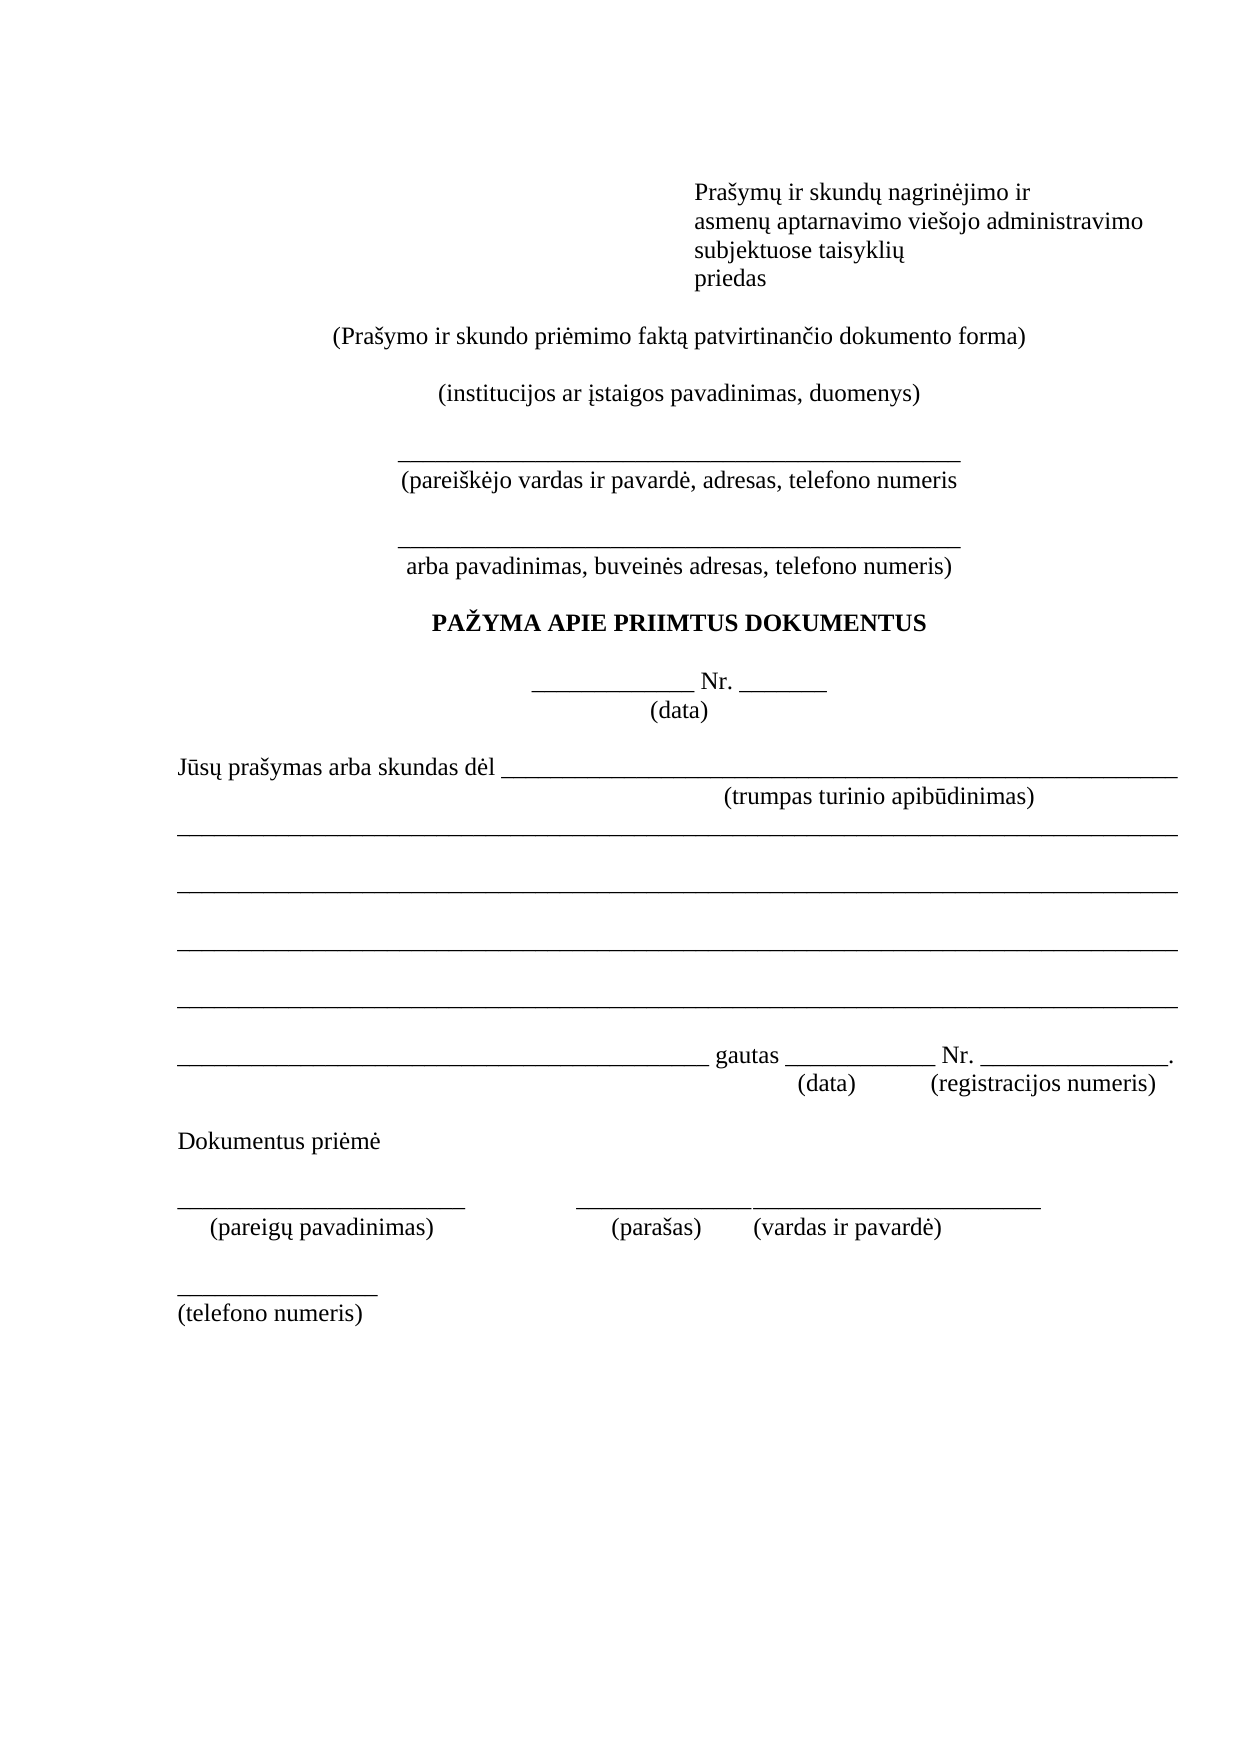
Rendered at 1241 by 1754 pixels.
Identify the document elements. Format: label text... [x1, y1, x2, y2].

text asmenų aptarnavimo viešojo administravimo [694, 206, 1181, 235]
text (data) [177, 695, 1181, 723]
text ________________ [177, 1270, 1181, 1298]
text (Prašymo ir skundo priėmimo faktą patvirtinančio dokumento forma) [177, 321, 1181, 350]
text (institucijos ar įstaigos pavadinimas, duomenys) [177, 378, 1181, 407]
text (pareiškėjo vardas ir pavardė, adresas, telefono numeris [177, 465, 1181, 493]
text priedas [694, 263, 1181, 292]
text (trumpas turinio apibūdinimas) [177, 781, 1181, 810]
text (data) (registracijos numeris) [177, 1068, 1167, 1097]
text PAŽYMA APIE PRIIMTUS DOKUMENTUS [177, 608, 1181, 637]
text _____________ Nr. _______ [177, 666, 1181, 695]
text _______________________ ______________ _______________________ [177, 1183, 1181, 1212]
text _____________________________________________ [177, 522, 1181, 551]
text Prašymų ir skundų nagrinėjimo ir [694, 177, 1181, 206]
text arba pavadinimas, buveinės adresas, telefono numeris) [177, 551, 1181, 580]
text Dokumentus priėmė [177, 1126, 1181, 1155]
text gautas ____________ Nr. _______________. [177, 1040, 1181, 1068]
text (telefono numeris) [177, 1298, 1181, 1327]
text subjektuose taisyklių [694, 235, 1181, 263]
text _____________________________________________ [177, 436, 1181, 465]
text (pareigų pavadinimas) (parašas) (vardas ir pavardė) [177, 1212, 1181, 1241]
text Jūsų prašymas arba skundas dėl [177, 752, 1181, 781]
